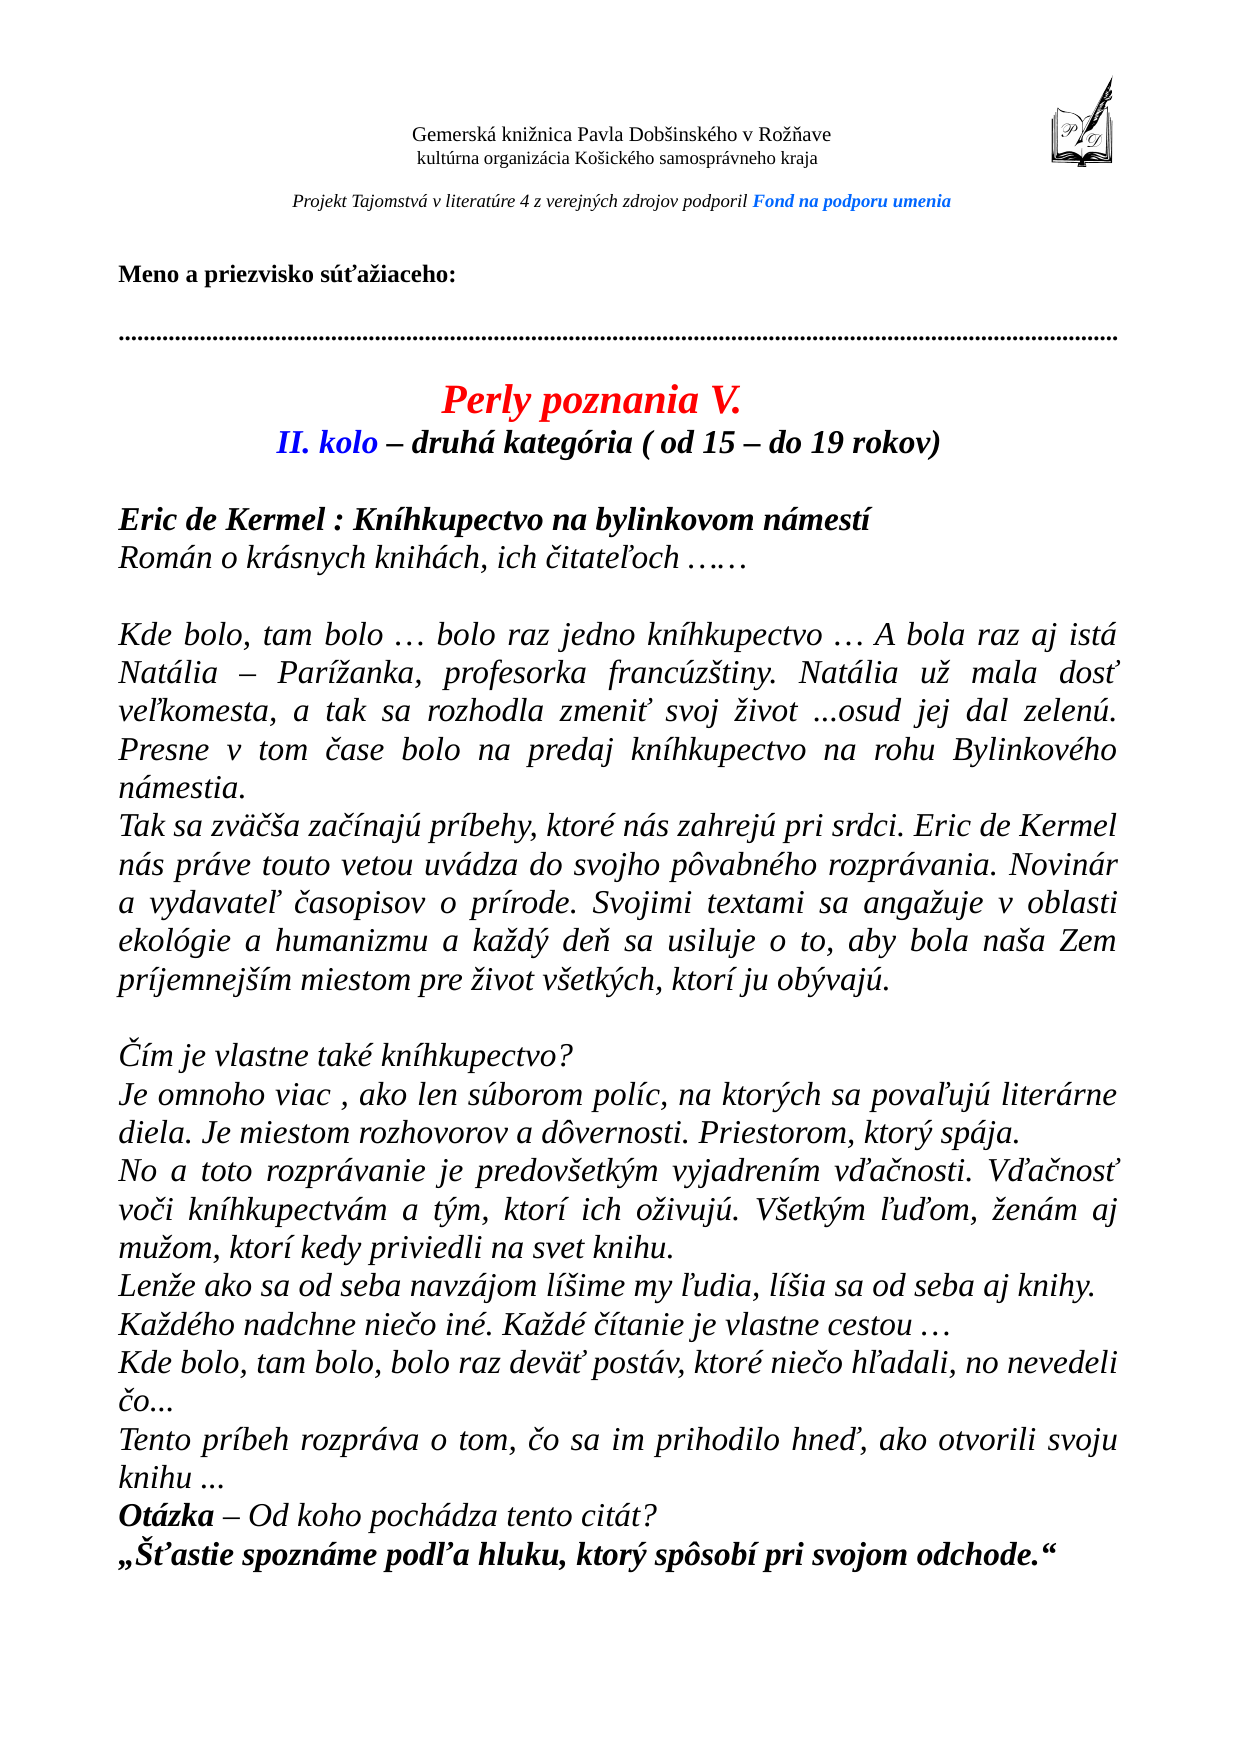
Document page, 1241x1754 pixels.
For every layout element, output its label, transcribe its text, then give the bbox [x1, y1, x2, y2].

text Kde bolo, tam bolo, bolo raz deväť postáv, ktoré niečo hľadali, no nevedeli čo... [118, 1342, 1122, 1419]
text Perly poznania V. [118, 374, 1122, 422]
text kultúrna organizácia Košického samosprávneho kraja [118, 147, 1122, 168]
text Gemerská knižnica Pavla Dobšinského v Rožňave [118, 118, 1051, 147]
text Tak sa zväčša začínajú príbehy, ktoré nás zahrejú pri srdci. Eric de Kermel [118, 806, 1122, 844]
text Lenže ako sa od seba navzájom líšime my ľudia, líšia sa od seba aj knihy. [118, 1266, 1122, 1304]
text „Šťastie spoznáme podľa hluku, ktorý spôsobí pri svojom odchode.“ [118, 1534, 1122, 1572]
text Otázka – Od koho pochádza tento citát? [118, 1496, 1122, 1534]
text nás práve touto vetou uvádza do svojho pôvabného rozprávania. Novinár a vydavateľ časopisov o prírode. Svojimi textami sa angažuje v oblasti ekológie a humanizmu a každý deň sa usiluje o to, aby bola naša Zem príjemnejším miestom pre život všetkých, ktorí ju obývajú. [118, 844, 1122, 997]
text Román o krásnych knihách, ich čitateľoch …… [118, 537, 1122, 576]
text Kde bolo, tam bolo … bolo raz jedno kníhkupectvo … A bola raz aj istá Natália – Parížanka, profesorka francúzštiny. Natália už mala dosť veľkomesta, a tak sa rozhodla zmeniť svoj život ...osud jej dal zelenú. Presne v tom čase bolo na predaj kníhkupectvo na rohu Bylinkového námestia. [118, 614, 1122, 806]
text ................................................................................................................................................................ [118, 317, 1122, 346]
text Tento príbeh rozpráva o tom, čo sa im prihodilo hneď, ako otvorili svoju knihu ... [118, 1419, 1122, 1496]
text Meno a priezvisko súťažiaceho: [118, 259, 1122, 288]
text Projekt Tajomstvá v literatúre 4 z verejných zdrojov podporil Fond na podporu umenia [118, 190, 1122, 212]
text II. kolo – druhá kategória ( od 15 – do 19 rokov) [118, 422, 1122, 461]
text Každého nadchne niečo iné. Každé čítanie je vlastne cestou … [118, 1304, 1122, 1342]
text Je omnoho viac , ako len súborom políc, na ktorých sa povaľujú literárne diela. Je miestom rozhovorov a dôvernosti. Priestorom, ktorý spája. [118, 1074, 1122, 1151]
text Čím je vlastne také kníhkupectvo? [118, 1036, 1122, 1074]
text No a toto rozprávanie je predovšetkým vyjadrením vďačnosti. Vďačnosť voči kníhkupectvám a tým, ktorí ich oživujú. Všetkým ľuďom, ženám aj mužom, ktorí kedy priviedli na svet knihu. [118, 1151, 1122, 1266]
picture [1051, 75, 1113, 167]
text Eric de Kermel : Kníhkupectvo na bylinkovom námestí [118, 499, 1122, 537]
